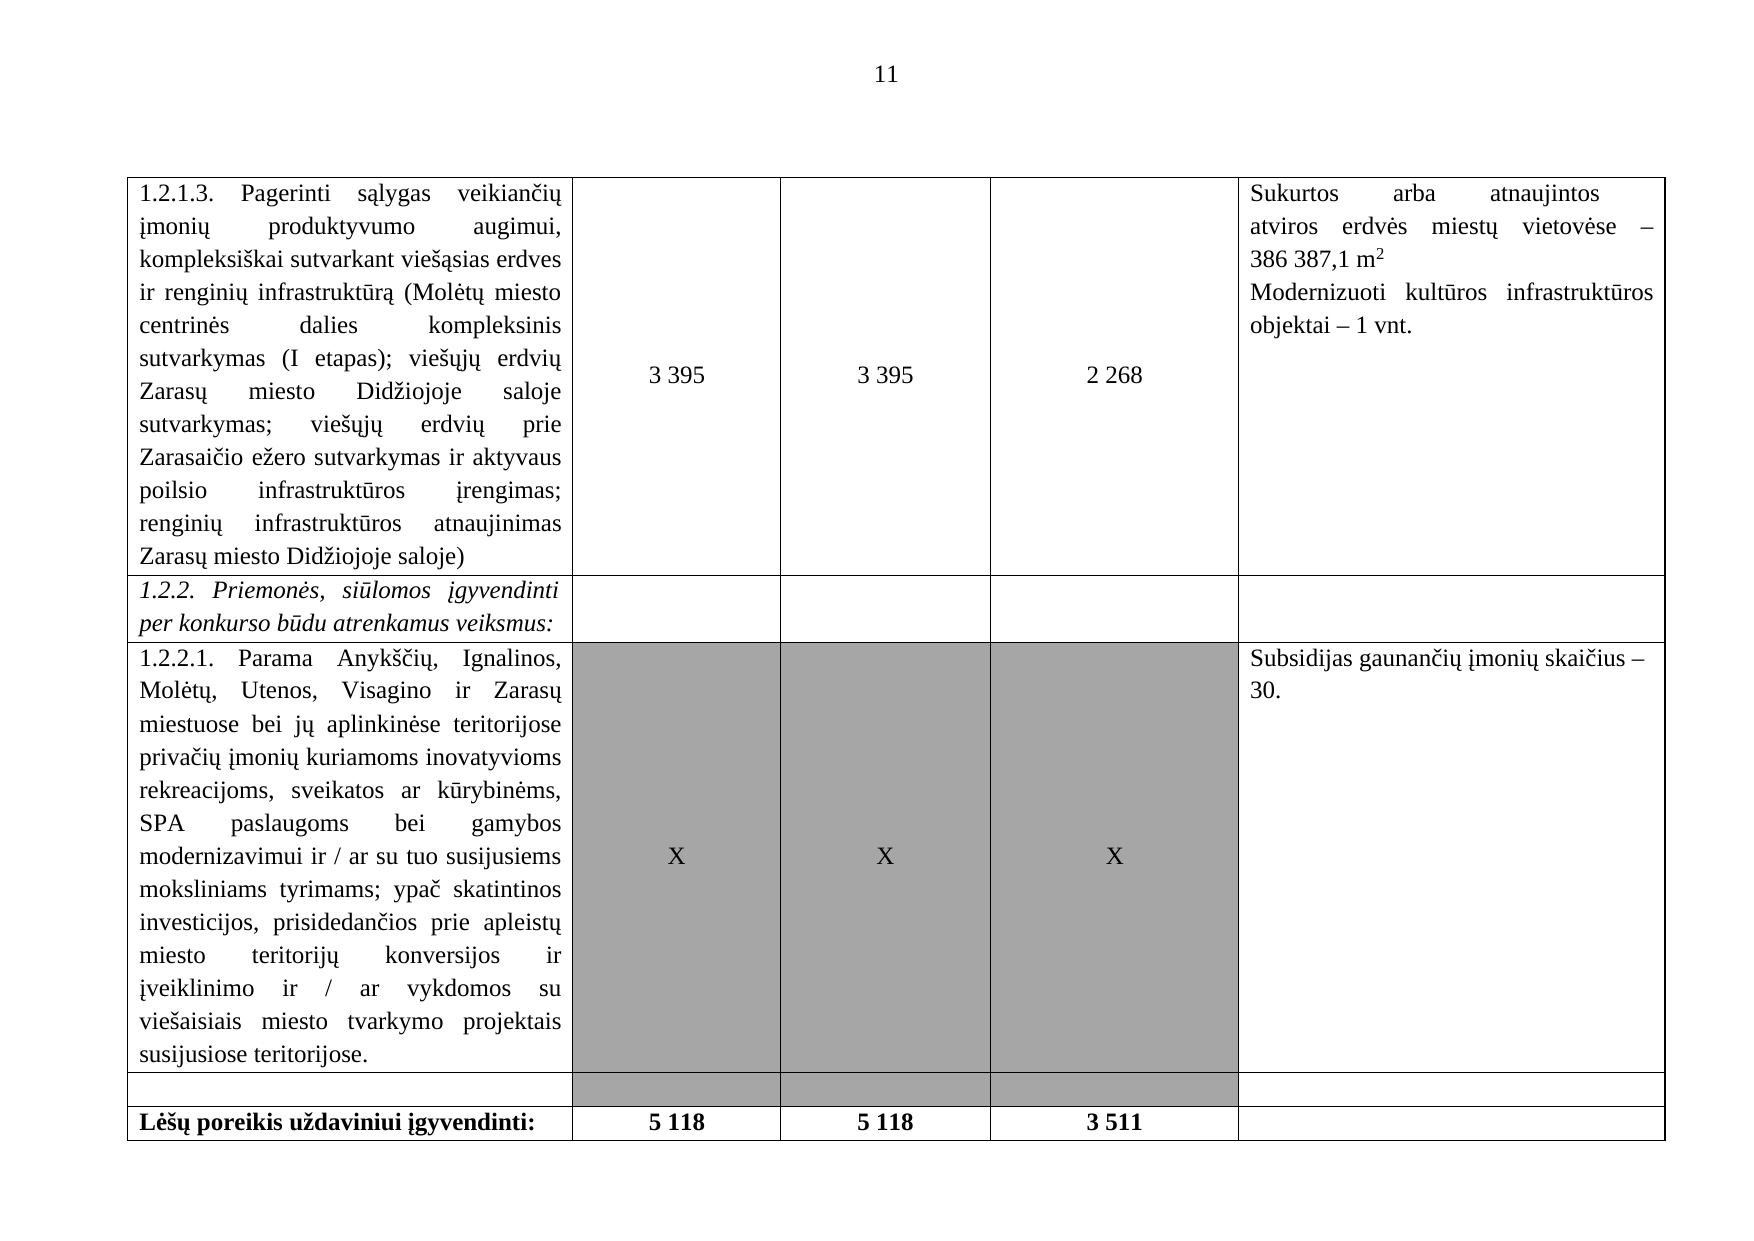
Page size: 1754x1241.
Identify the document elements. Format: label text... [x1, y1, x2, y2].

table_cell [991, 1073, 1238, 1106]
table_cell Lėšų poreikis uždaviniui įgyvendinti: [128, 1107, 572, 1140]
table_cell 1.2.2. Priemonės, siūlomos įgyvendinti per konkurso būdu atrenkamus veiksmus: [128, 576, 572, 642]
table_cell [781, 1073, 990, 1106]
table_cell [573, 576, 780, 642]
table_cell [1239, 1107, 1664, 1140]
table_cell 5 118 [781, 1107, 990, 1140]
table_cell [573, 1073, 780, 1106]
table_cell [781, 576, 990, 642]
table_cell 3 511 [991, 1107, 1238, 1140]
table_cell [991, 576, 1238, 642]
table_cell 2 268 [991, 178, 1238, 574]
table_cell Sukurtos arba atnaujintos atviros erdvės miestų vietovėse – 386 387,1 m2 Modernizuoti kultūros infrastruktūros objektai – 1 vnt. [1239, 178, 1664, 574]
table_cell 1.2.1.3. Pagerinti sąlygas veikiančių įmonių produktyvumo augimui, kompleksiškai sutvarkant viešąsias erdves ir renginių infrastruktūrą (Molėtų miesto centrinės dalies kompleksinis sutvarkymas (I etapas); viešųjų erdvių Zarasų miesto Didžiojoje saloje sutvarkymas; viešųjų erdvių prie Zarasaičio ežero sutvarkymas ir aktyvaus poilsio infrastruktūros įrengimas; renginių infrastruktūros atnaujinimas Zarasų miesto Didžiojoje saloje) [128, 178, 572, 574]
table_cell 3 395 [573, 178, 780, 574]
table_cell X [781, 643, 990, 1072]
table_cell 5 118 [573, 1107, 780, 1140]
table_cell X [573, 643, 780, 1072]
table_cell 1.2.2.1. Parama Anykščių, Ignalinos, Molėtų, Utenos, Visagino ir Zarasų miestuose bei jų aplinkinėse teritorijose privačių įmonių kuriamoms inovatyvioms rekreacijoms, sveikatos ar kūrybinėms, SPA paslaugoms bei gamybos modernizavimui ir / ar su tuo susijusiems moksliniams tyrimams; ypač skatintinos investicijos, prisidedančios prie apleistų miesto teritorijų konversijos ir įveiklinimo ir / ar vykdomos su viešaisiais miesto tvarkymo projektais susijusiose teritorijose. [128, 643, 572, 1072]
table_cell Subsidijas gaunančių įmonių skaičius – 30. [1239, 643, 1664, 1072]
table_cell X [991, 643, 1238, 1072]
table_cell [1239, 1073, 1664, 1106]
table_cell [128, 1073, 572, 1106]
table_cell 3 395 [781, 178, 990, 574]
table_cell [1239, 576, 1664, 642]
